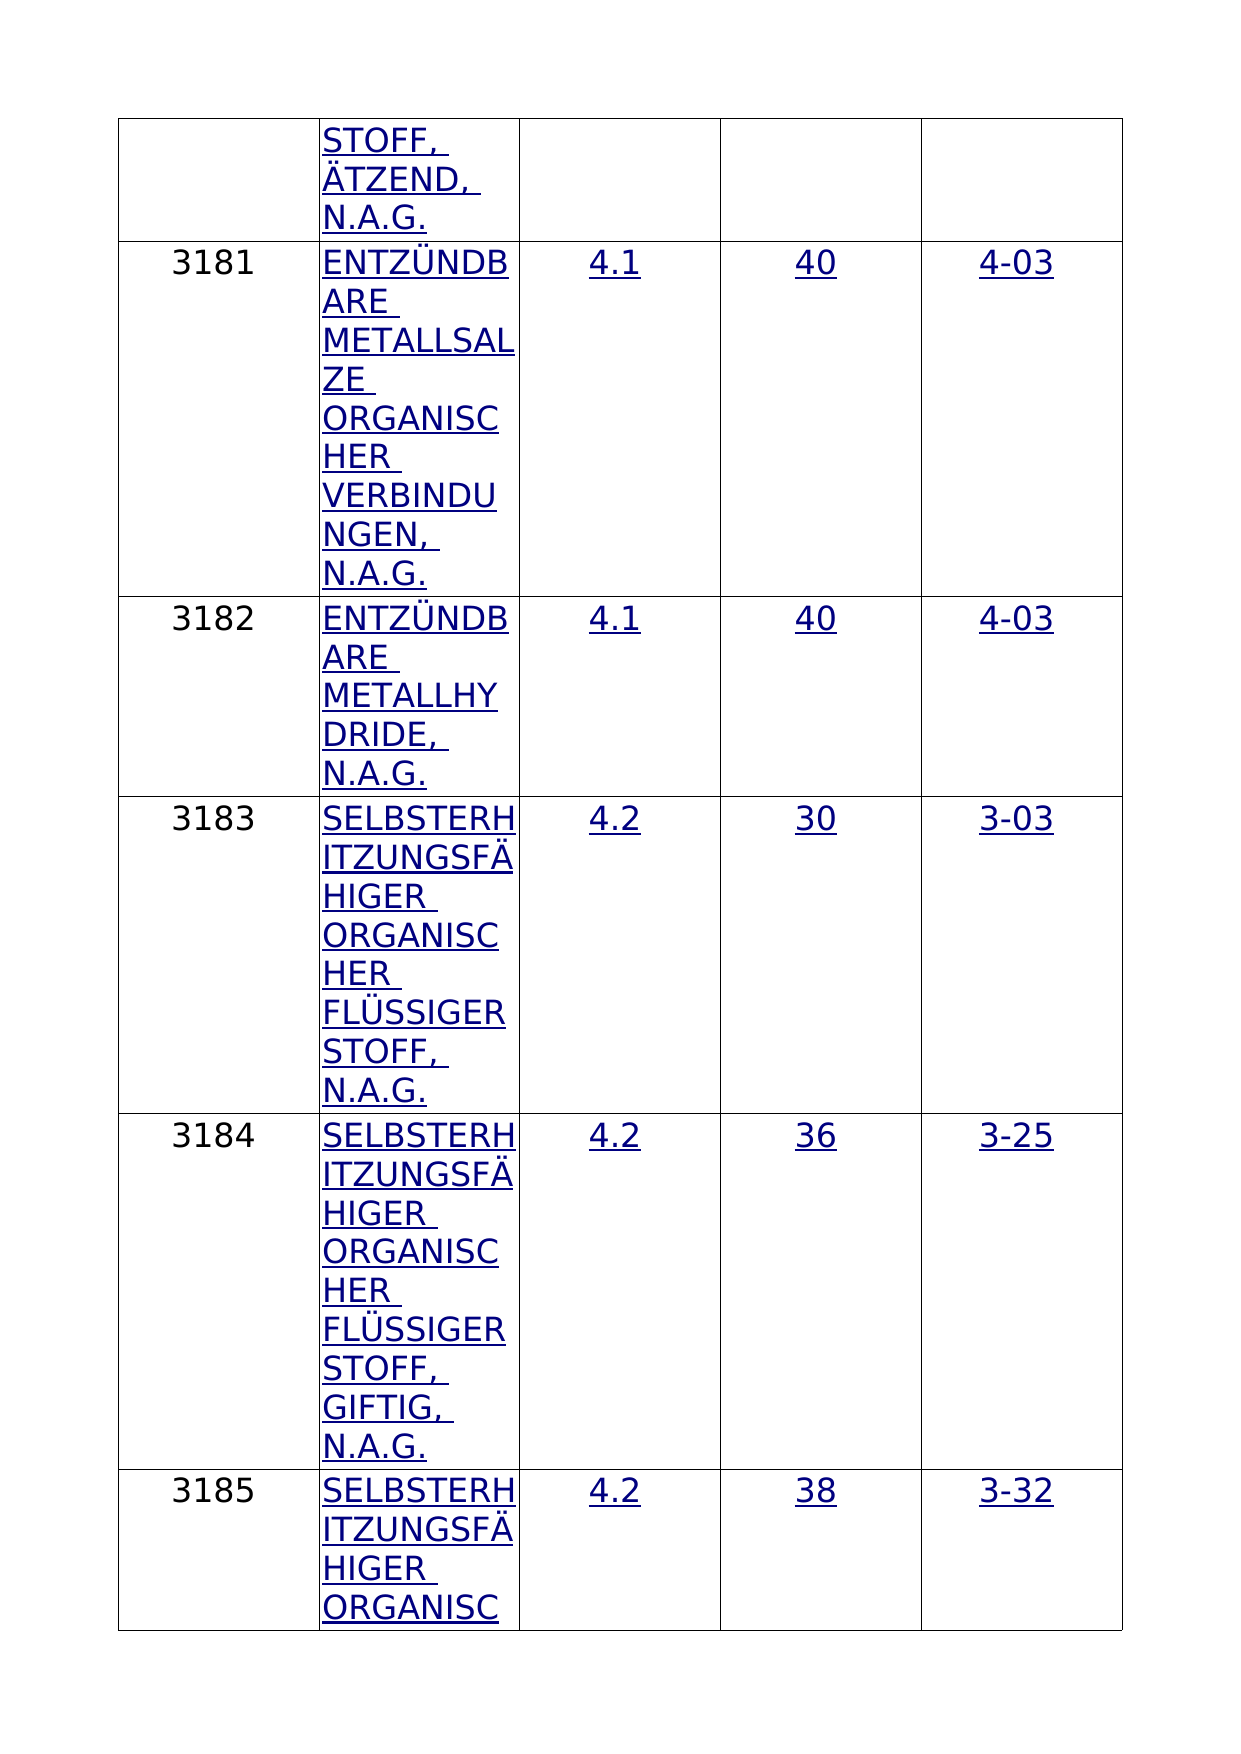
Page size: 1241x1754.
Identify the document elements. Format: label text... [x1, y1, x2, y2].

table_cell 40 [721, 597, 921, 796]
table_cell 3-25 [922, 1114, 1122, 1469]
table_cell SELBSTERHITZUNGSFÄHIGER ORGANISC [320, 1470, 519, 1630]
table_cell STOFF, ÄTZEND, N.A.G. [320, 119, 519, 241]
table_cell [922, 119, 1122, 241]
table_cell 3-32 [922, 1470, 1122, 1630]
table_cell [520, 119, 720, 241]
table_cell 38 [721, 1470, 921, 1630]
table_cell ENTZÜNDBARE METALLHYDRIDE, N.A.G. [320, 597, 519, 796]
table_cell 3181 [119, 242, 319, 596]
table_cell ENTZÜNDBARE METALLSALZE ORGANISCHER VERBINDUNGEN, N.A.G. [320, 242, 519, 596]
table_cell 4.2 [520, 1114, 720, 1469]
table_cell [119, 119, 319, 241]
table_cell SELBSTERHITZUNGSFÄHIGER ORGANISCHER FLÜSSIGER STOFF, GIFTIG, N.A.G. [320, 1114, 519, 1469]
table_cell 4.2 [520, 797, 720, 1113]
table_cell [721, 119, 921, 241]
table_cell 3-03 [922, 797, 1122, 1113]
table_cell 36 [721, 1114, 921, 1469]
table_cell 4.1 [520, 242, 720, 596]
table_cell 30 [721, 797, 921, 1113]
table_cell 4-03 [922, 242, 1122, 596]
table_cell 3182 [119, 597, 319, 796]
table_cell 3185 [119, 1470, 319, 1630]
table_cell 40 [721, 242, 921, 596]
table_cell SELBSTERHITZUNGSFÄHIGER ORGANISCHER FLÜSSIGER STOFF, N.A.G. [320, 797, 519, 1113]
table_cell 4.1 [520, 597, 720, 796]
table_cell 3184 [119, 1114, 319, 1469]
table_cell 4.2 [520, 1470, 720, 1630]
table_cell 4-03 [922, 597, 1122, 796]
table_cell 3183 [119, 797, 319, 1113]
